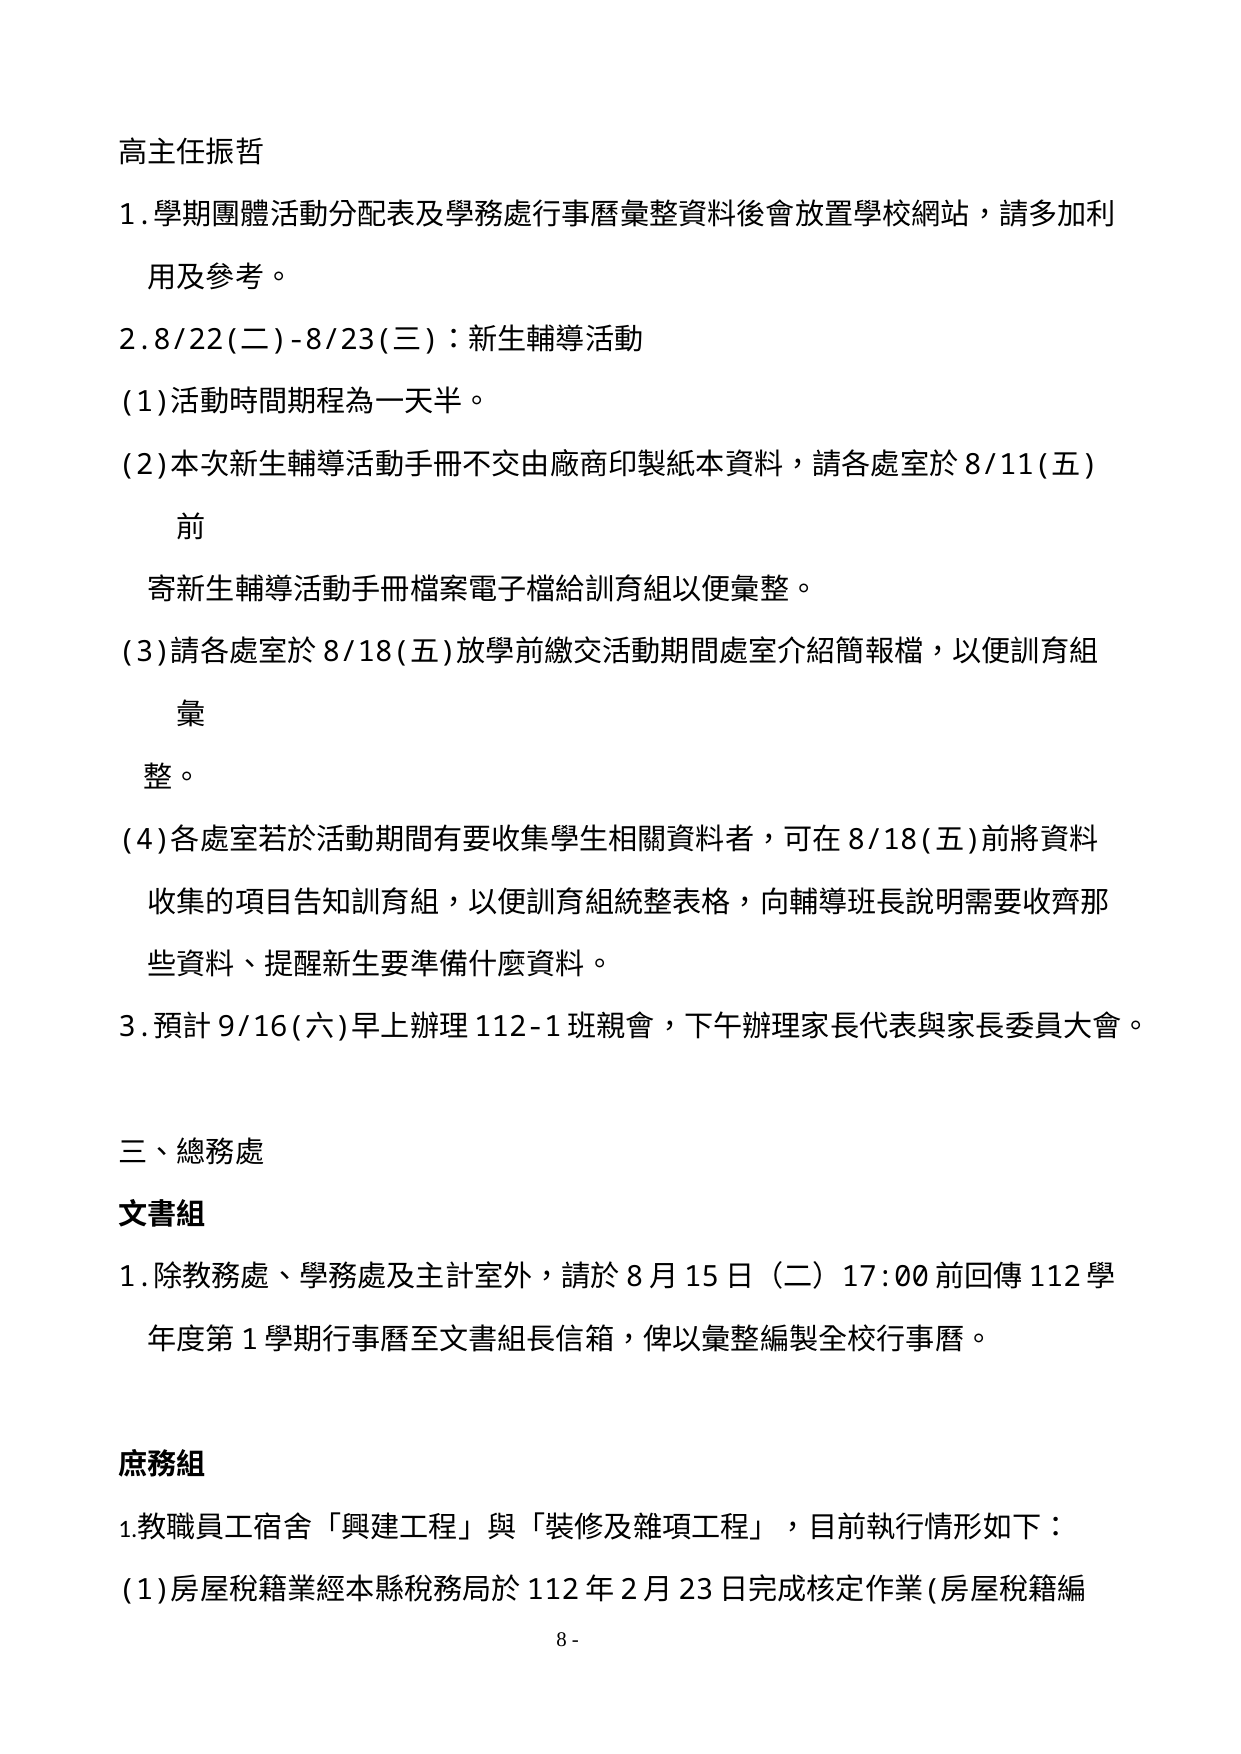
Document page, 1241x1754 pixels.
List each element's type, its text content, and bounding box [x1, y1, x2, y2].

text 寄新生輔導活動手冊檔案電子檔給訓育組以便彙整。 [118, 545, 1122, 608]
list 房屋稅籍業經本縣稅務局於112年2月23日完成核定作業(房屋稅籍編 [118, 1545, 1122, 1608]
text 三、總務處 [118, 1108, 1122, 1170]
text 2.8/22(二)-8/23(三)：新生輔導活動 [118, 295, 1122, 358]
text (1)活動時間期程為一天半。 [118, 358, 1122, 420]
text 整。 [143, 733, 1122, 795]
text (2)本次新生輔導活動手冊不交由廠商印製紙本資料，請各處室於8/11(五)前 [118, 420, 1122, 545]
text 文書組 [118, 1170, 1122, 1233]
text 1.學期團體活動分配表及學務處行事曆彙整資料後會放置學校網站，請多加利用及參考。 [118, 170, 1122, 295]
text 3.預計9/16(六)早上辦理112-1班親會，下午辦理家長代表與家長委員大會。 [118, 983, 1122, 1045]
text 高主任振哲 [118, 108, 1122, 170]
text 庶務組 [118, 1420, 1122, 1483]
text (3)請各處室於8/18(五)放學前繳交活動期間處室介紹簡報檔，以便訓育組彙 [118, 608, 1122, 733]
text 1.除教務處、學務處及主計室外，請於8月15日（二）17:00前回傳112學年度第1學期行事曆至文書組長信箱，俾以彙整編製全校行事曆。 [118, 1233, 1122, 1358]
text (4)各處室若於活動期間有要收集學生相關資料者，可在8/18(五)前將資料收集的項目告知訓育組，以便訓育組統整表格，向輔導班長說明需要收齊那些資料、提醒新生要準備什麼資料。 [118, 795, 1122, 983]
list 教職員工宿舍「興建工程」與「裝修及雜項工程」，目前執行情形如下： [118, 1483, 1122, 1545]
